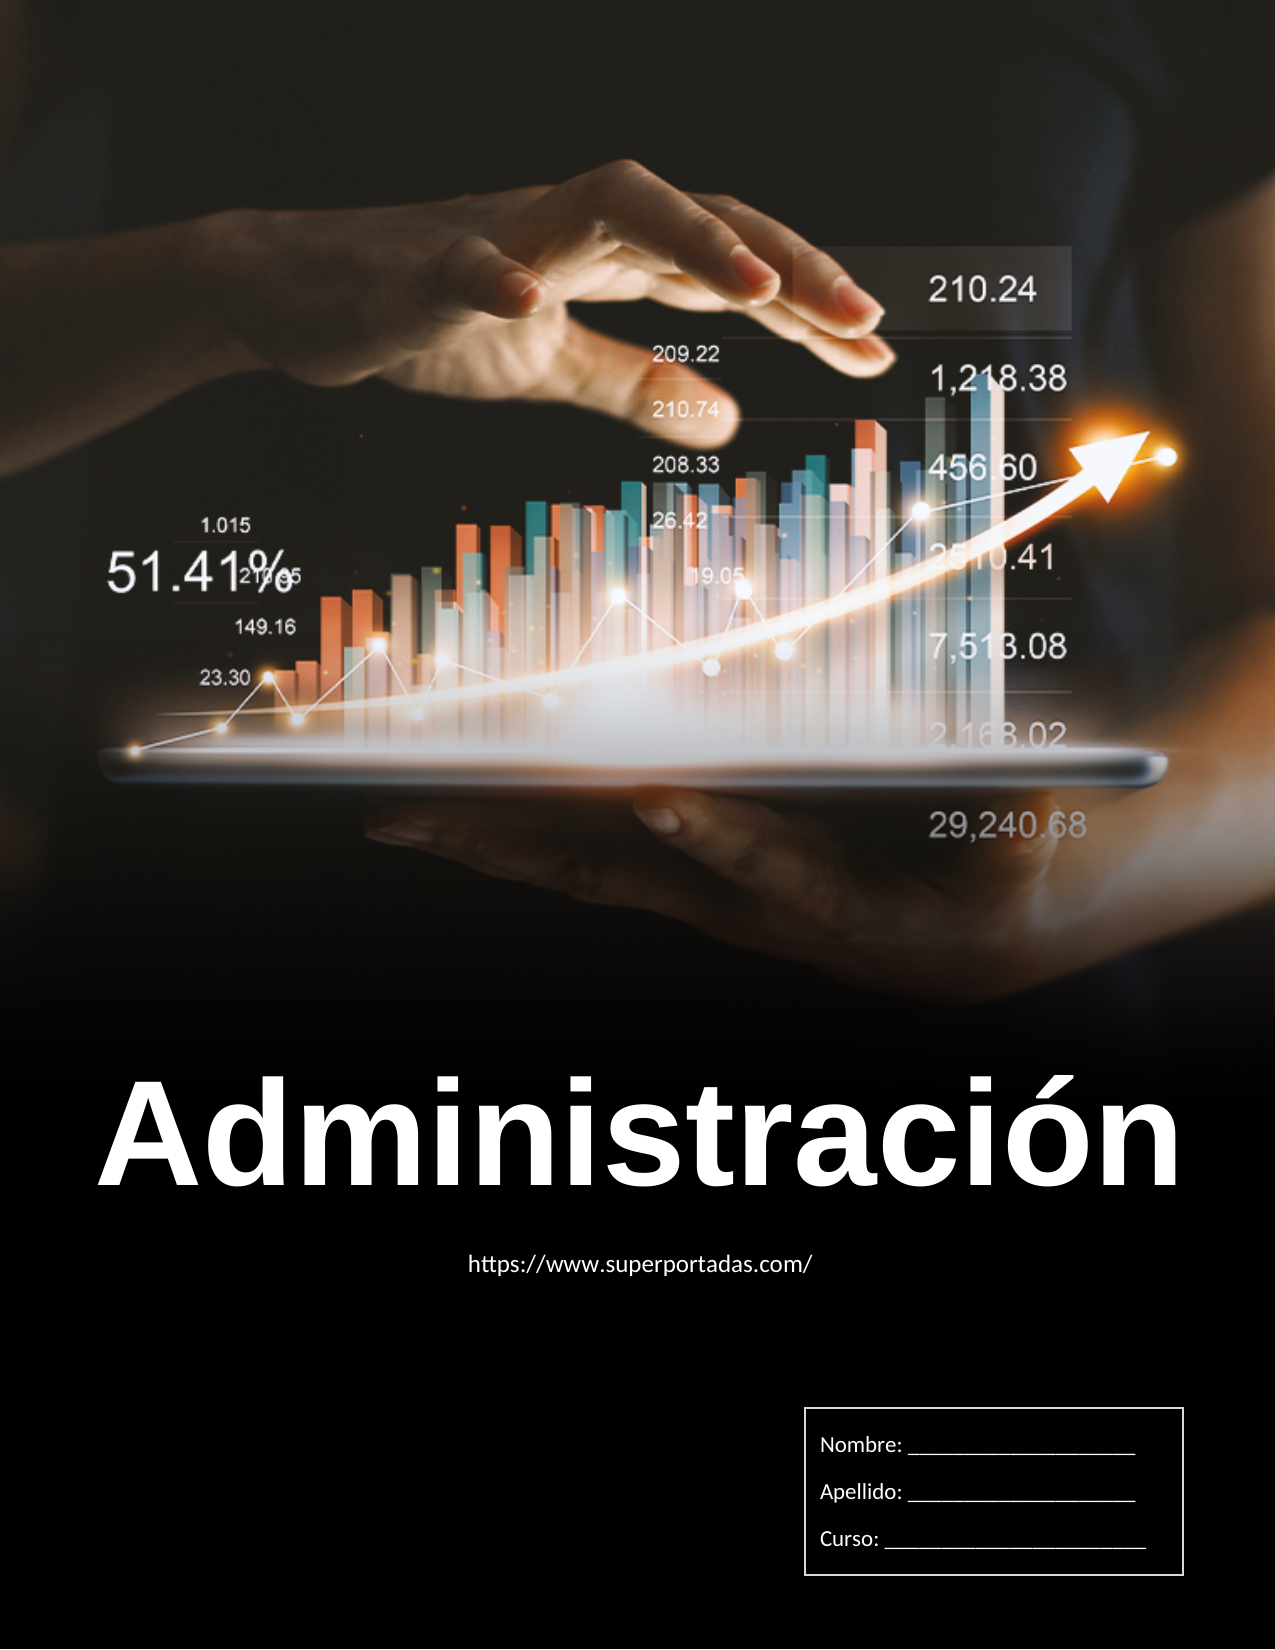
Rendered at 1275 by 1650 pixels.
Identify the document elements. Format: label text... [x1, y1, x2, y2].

text Administración [44, 1045, 1236, 1217]
text Nombre: ____________________ [820, 1431, 1168, 1458]
text https://www.superportadas.com/ [44, 1248, 1236, 1278]
picture [0, 0, 1275, 1649]
text Curso: _______________________ [820, 1524, 1168, 1552]
text Apellido: ____________________ [820, 1477, 1168, 1505]
